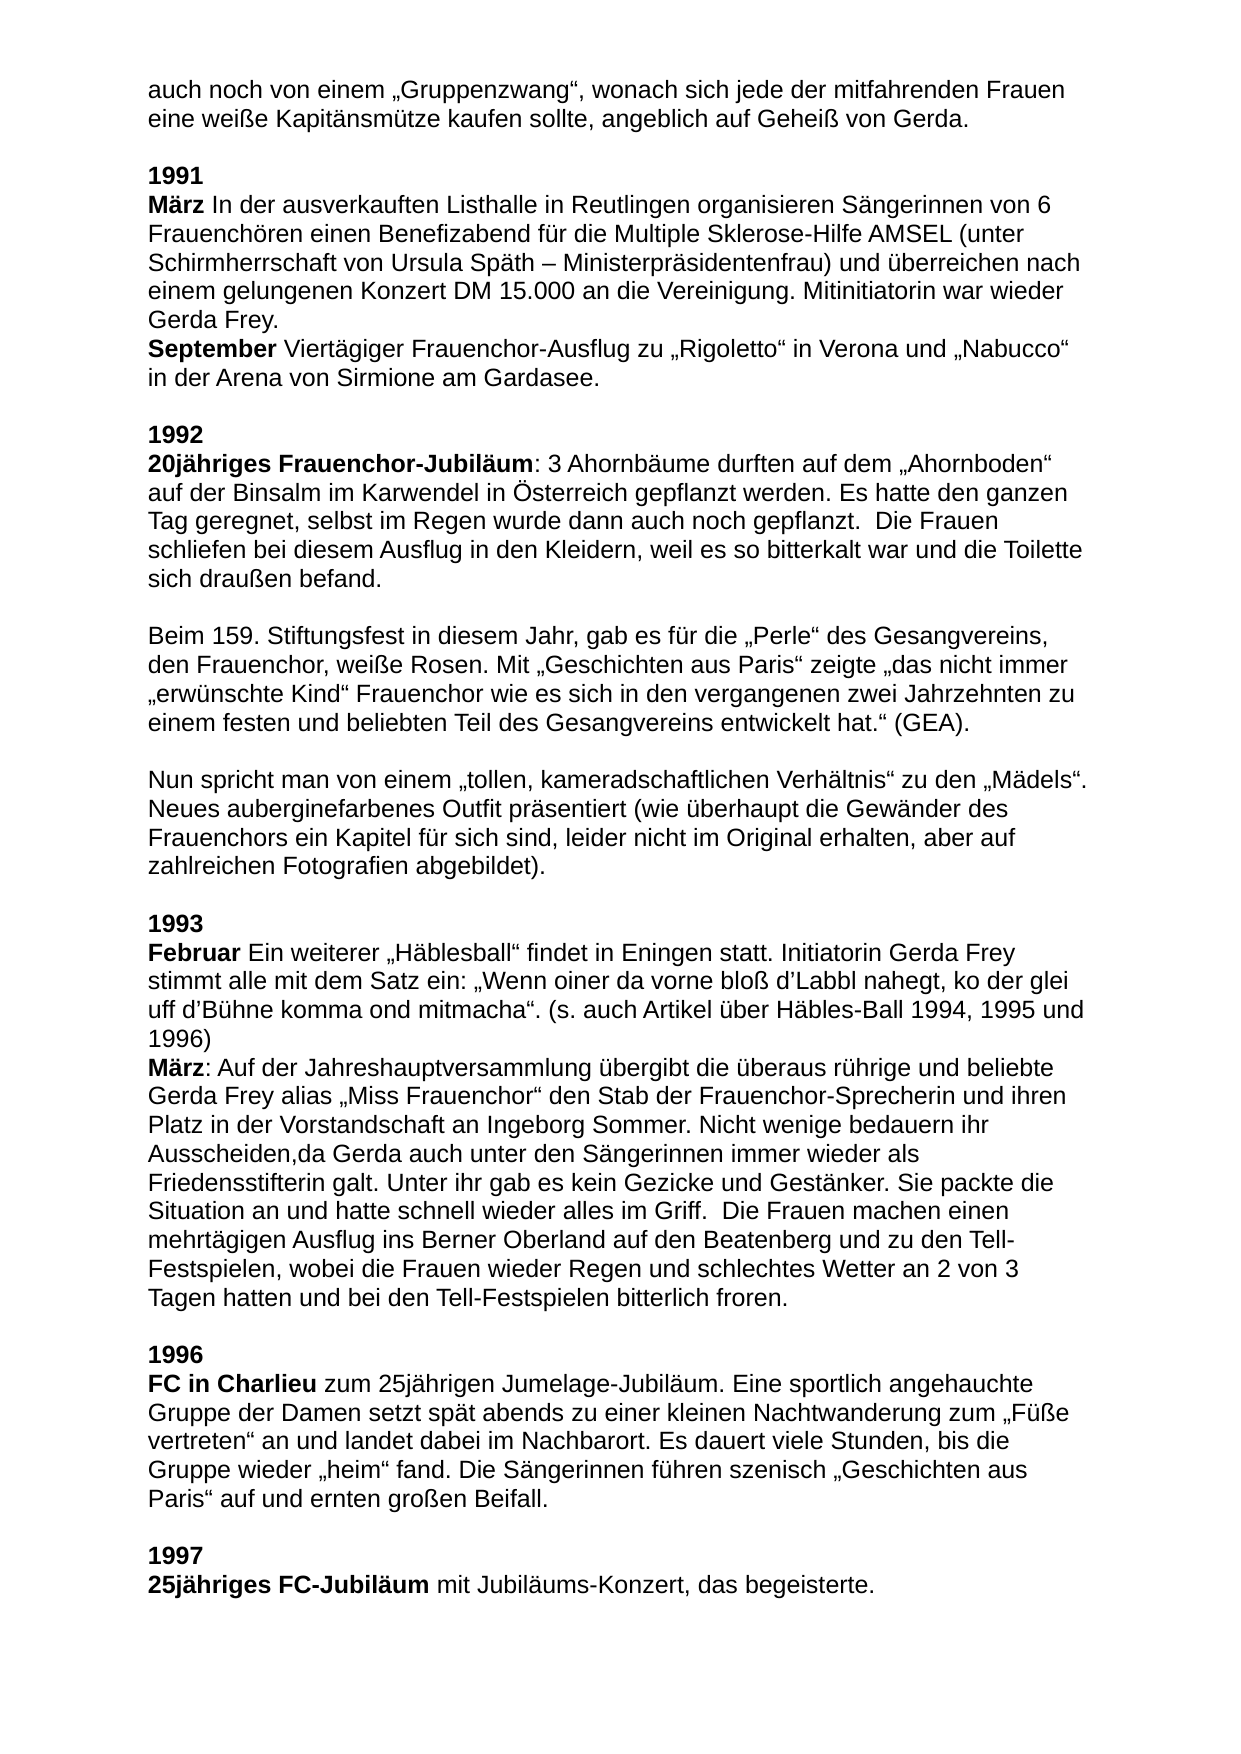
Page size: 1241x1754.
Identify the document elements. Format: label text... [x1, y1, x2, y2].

text März: Auf der Jahreshauptversammlung übergibt die überaus rührige und beliebte Gerda Frey alias „Miss Frauenchor“ den Stab der Frauenchor-Sprecherin und ihren Platz in der Vorstandschaft an Ingeborg Sommer. Nicht wenige bedauern ihr Ausscheiden,da Gerda auch unter den Sängerinnen immer wieder als Friedensstifterin galt. Unter ihr gab es kein Gezicke und Gestänker. Sie packte die Situation an und hatte schnell wieder alles im Griff. Die Frauen machen einen mehrtägigen Ausflug ins Berner Oberland auf den Beatenberg und zu den Tell-Festspielen, wobei die Frauen wieder Regen und schlechtes Wetter an 2 von 3 Tagen hatten und bei den Tell-Festspielen bitterlich froren. [148, 1052, 1093, 1311]
text 1992 [148, 420, 1093, 449]
text Februar Ein weiterer „Häblesball“ findet in Eningen statt. Initiatorin Gerda Frey stimmt alle mit dem Satz ein: „Wenn oiner da vorne bloß d’Labbl nahegt, ko der glei uff d’Bühne komma ond mitmacha“. (s. auch Artikel über Häbles-Ball 1994, 1995 und 1996) [148, 937, 1093, 1052]
text 1996 [148, 1340, 1093, 1369]
text Nun spricht man von einem „tollen, kameradschaftlichen Verhältnis“ zu den „Mädels“. Neues auberginefarbenes Outfit präsentiert (wie überhaupt die Gewänder des Frauenchors ein Kapitel für sich sind, leider nicht im Original erhalten, aber auf zahlreichen Fotografien abgebildet). [148, 765, 1093, 880]
text 1993 [148, 909, 1093, 937]
text 25jähriges FC-Jubiläum mit Jubiläums-Konzert, das begeisterte. [148, 1570, 1093, 1599]
text 20jähriges Frauenchor-Jubiläum: 3 Ahornbäume durften auf dem „Ahornboden“ auf der Binsalm im Karwendel in Österreich gepflanzt werden. Es hatte den ganzen Tag geregnet, selbst im Regen wurde dann auch noch gepflanzt. Die Frauen schliefen bei diesem Ausflug in den Kleidern, weil es so bitterkalt war und die Toilette sich draußen befand. [148, 449, 1093, 592]
text FC in Charlieu zum 25jährigen Jumelage-Jubiläum. Eine sportlich angehauchte Gruppe der Damen setzt spät abends zu einer kleinen Nachtwanderung zum „Füße vertreten“ an und landet dabei im Nachbarort. Es dauert viele Stunden, bis die Gruppe wieder „heim“ fand. Die Sängerinnen führen szenisch „Geschichten aus Paris“ auf und ernten großen Beifall. [148, 1369, 1093, 1512]
text auch noch von einem „Gruppenzwang“, wonach sich jede der mitfahrenden Frauen eine weiße Kapitänsmütze kaufen sollte, angeblich auf Geheiß von Gerda. [148, 75, 1093, 132]
text Beim 159. Stiftungsfest in diesem Jahr, gab es für die „Perle“ des Gesangvereins, den Frauenchor, weiße Rosen. Mit „Geschichten aus Paris“ zeigte „das nicht immer „erwünschte Kind“ Frauenchor wie es sich in den vergangenen zwei Jahrzehnten zu einem festen und beliebten Teil des Gesangvereins entwickelt hat.“ (GEA). [148, 621, 1093, 736]
text März In der ausverkauften Listhalle in Reutlingen organisieren Sängerinnen von 6 Frauenchören einen Benefizabend für die Multiple Sklerose-Hilfe AMSEL (unter Schirmherrschaft von Ursula Späth – Ministerpräsidentenfrau) und überreichen nach einem gelungenen Konzert DM 15.000 an die Vereinigung. Mitinitiatorin war wieder Gerda Frey. [148, 190, 1093, 334]
text 1997 [148, 1541, 1093, 1570]
text September Viertägiger Frauenchor-Ausflug zu „Rigoletto“ in Verona und „Nabucco“ in der Arena von Sirmione am Gardasee. [148, 334, 1093, 391]
text 1991 [148, 161, 1093, 190]
